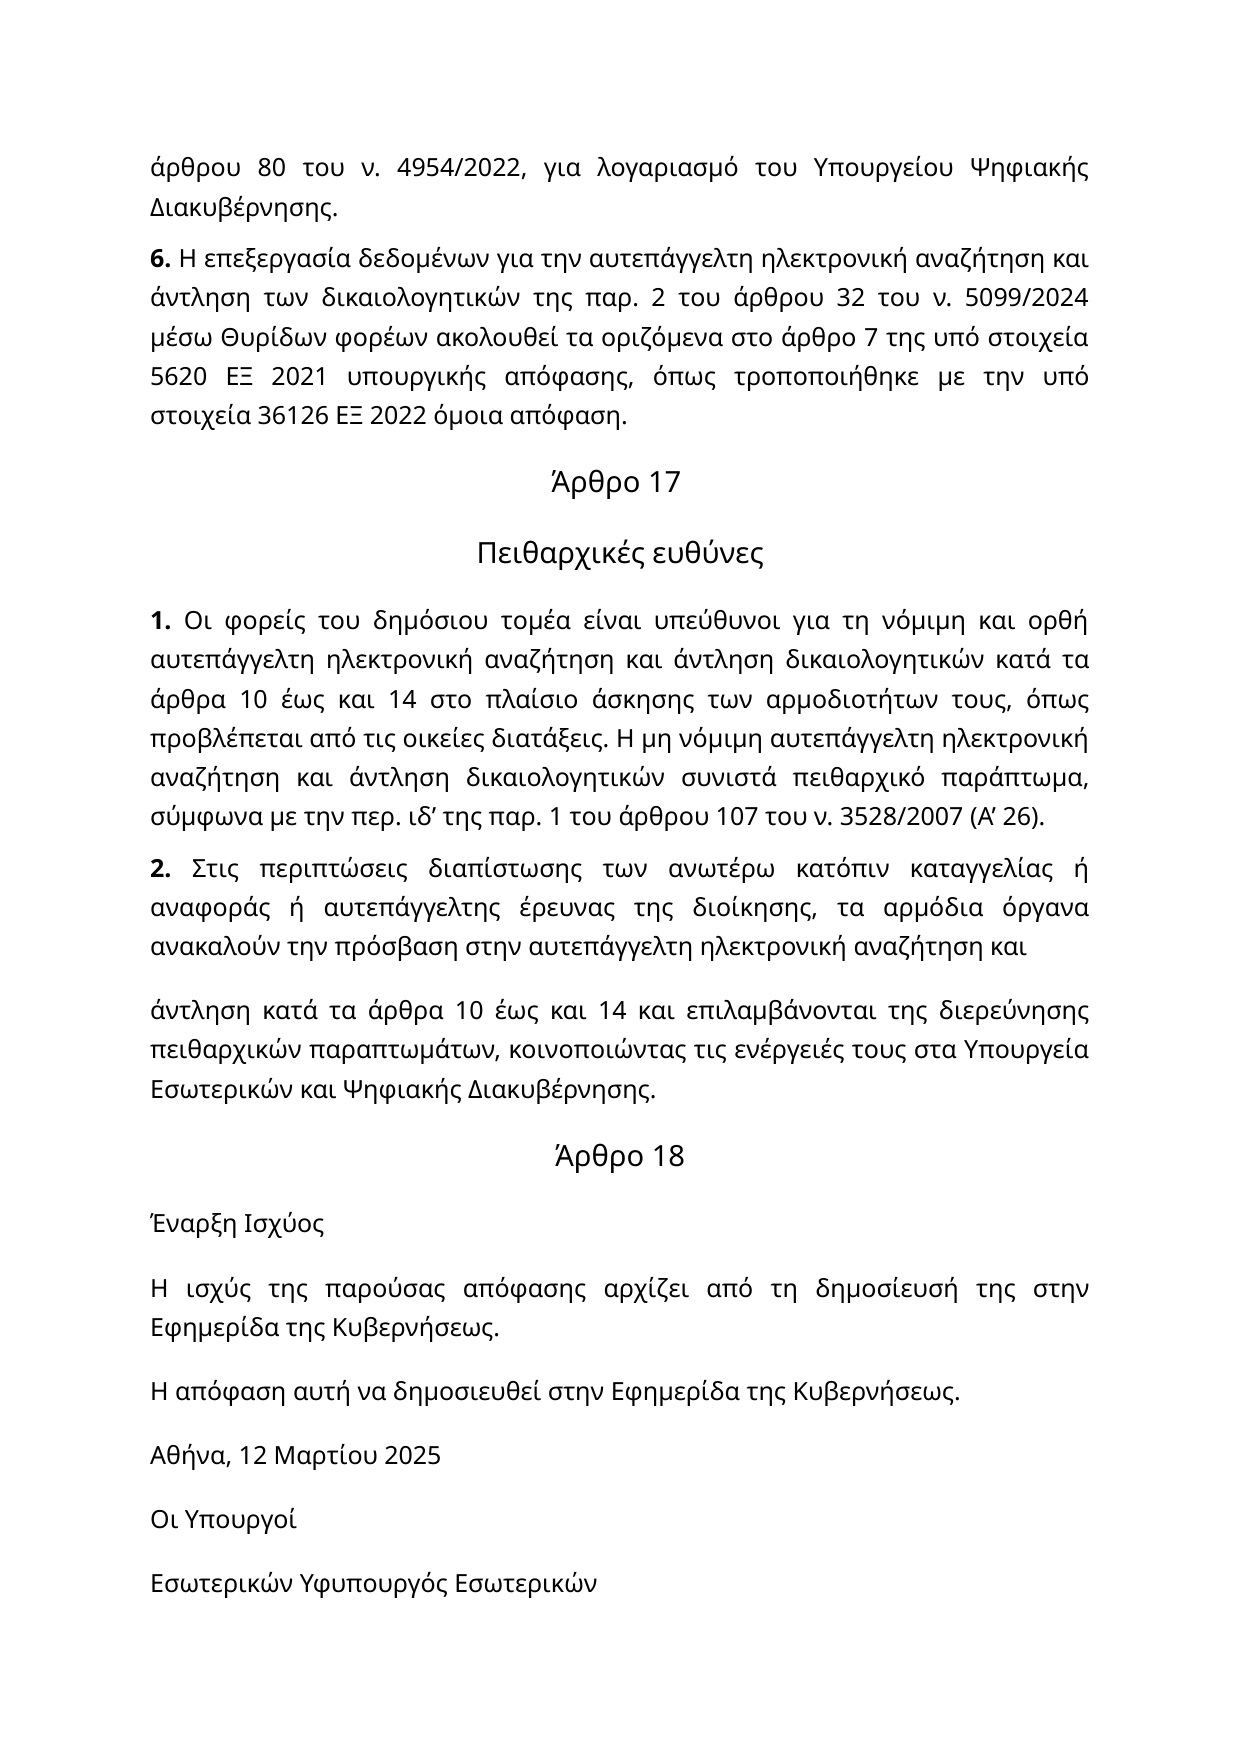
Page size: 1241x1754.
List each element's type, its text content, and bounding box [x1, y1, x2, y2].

text άντληση κατά τα άρθρα 10 έως και 14 και επιλαμβάνονται της διερεύνησης πειθαρχικών παραπτωμάτων, κοινοποιώντας τις ενέργειές τους στα Υπουργεία Εσωτερικών και Ψηφιακής Διακυβέρνησης. [150, 993, 1090, 1105]
subtitle Άρθρο 18 [150, 1135, 1090, 1175]
text Η ισχύς της παρούσας απόφασης αρχίζει από τη δημοσίευσή της στην Εφημερίδα της Κυβερνήσεως. [150, 1270, 1090, 1343]
text Έναρξη Ισχύος [150, 1206, 1090, 1240]
text Οι Υπουργοί [150, 1502, 1090, 1536]
subtitle Πειθαρχικές ευθύνες [150, 532, 1090, 572]
text 2. Στις περιπτώσεις διαπίστωσης των ανωτέρω κατόπιν καταγγελίας ή αναφοράς ή αυτεπάγγελτης έρευνας της διοίκησης, τα αρμόδια όργανα ανακαλούν την πρόσβαση στην αυτεπάγγελτη ηλεκτρονική αναζήτηση και [150, 850, 1090, 963]
text Εσωτερικών Υφυπουργός Εσωτερικών [150, 1566, 1090, 1600]
text 6. Η επεξεργασία δεδομένων για την αυτεπάγγελτη ηλεκτρονική αναζήτηση και άντληση των δικαιολογητικών της παρ. 2 του άρθρου 32 του ν. 5099/2024 μέσω Θυρίδων φορέων ακολουθεί τα οριζόμενα στο άρθρο 7 της υπό στοιχεία 5620 ΕΞ 2021 υπουργικής απόφασης, όπως τροποποιήθηκε με την υπό στοιχεία 36126 ΕΞ 2022 όμοια απόφαση. [150, 241, 1090, 432]
text 1. Οι φορείς του δημόσιου τομέα είναι υπεύθυνοι για τη νόμιμη και ορθή αυτεπάγγελτη ηλεκτρονική αναζήτηση και άντληση δικαιολογητικών κατά τα άρθρα 10 έως και 14 στο πλαίσιο άσκησης των αρμοδιοτήτων τους, όπως προβλέπεται από τις οικείες διατάξεις. Η μη νόμιμη αυτεπάγγελτη ηλεκτρονική αναζήτηση και άντληση δικαιολογητικών συνιστά πειθαρχικό παράπτωμα, σύμφωνα με την περ. ιδ’ της παρ. 1 του άρθρου 107 του ν. 3528/2007 (Α’ 26). [150, 603, 1090, 833]
text άρθρου 80 του ν. 4954/2022, για λογαριασμό του Υπουργείου Ψηφιακής Διακυβέρνησης. [150, 150, 1090, 223]
text Η απόφαση αυτή να δημοσιευθεί στην Εφημερίδα της Κυβερνήσεως. [150, 1373, 1090, 1408]
text Αθήνα, 12 Μαρτίου 2025 [150, 1438, 1090, 1472]
subtitle Άρθρο 17 [150, 462, 1090, 501]
